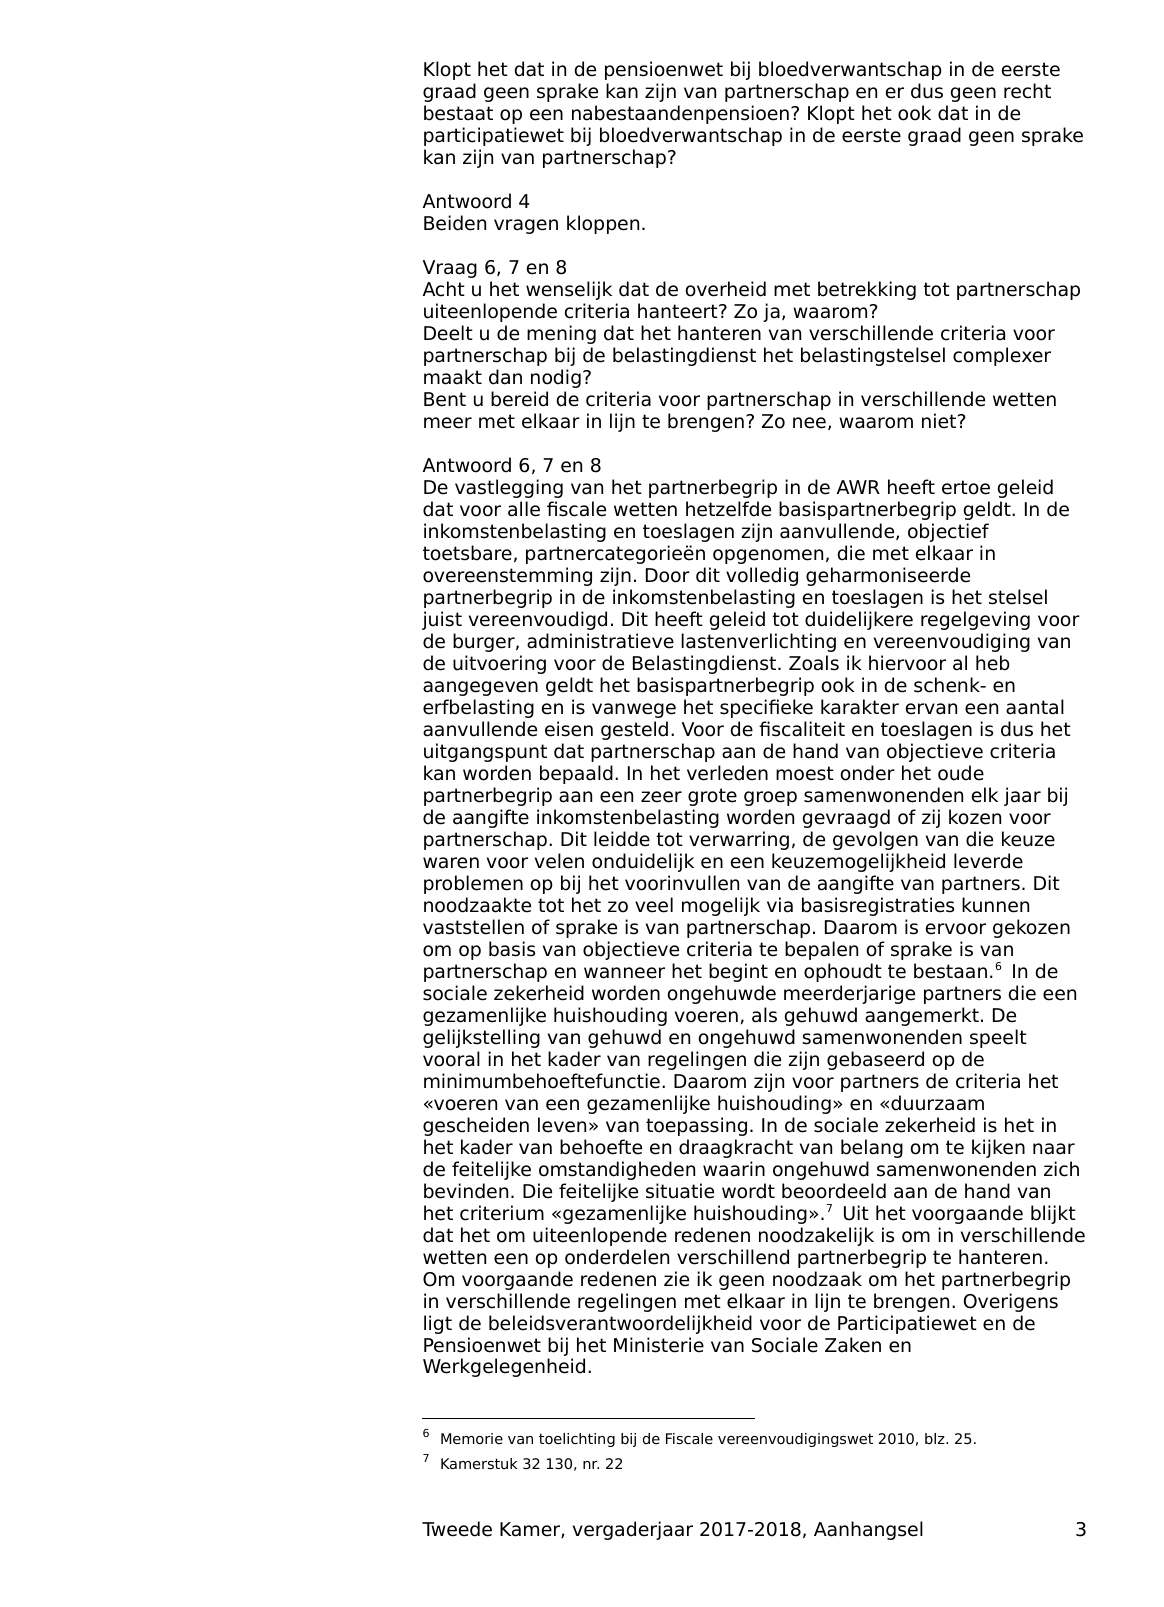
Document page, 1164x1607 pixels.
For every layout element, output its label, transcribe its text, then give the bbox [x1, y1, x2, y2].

text De vastlegging van het partnerbegrip in de AWR heeft ertoe geleid dat voor alle fiscale wetten hetzelfde basispartnerbegrip geldt. In de inkomstenbelasting en toeslagen zijn aanvullende, objectief toetsbare, partnercategorieën opgenomen, die met elkaar in overeenstemming zijn. Door dit volledig geharmoniseerde partnerbegrip in de inkomstenbelasting en toeslagen is het stelsel juist vereenvoudigd. Dit heeft geleid tot duidelijkere regelgeving voor de burger, administratieve lastenverlichting en vereenvoudiging van de uitvoering voor de Belastingdienst. Zoals ik hiervoor al heb aangegeven geldt het basispartnerbegrip ook in de schenk- en erfbelasting en is vanwege het specifieke karakter ervan een aantal aanvullende eisen gesteld. Voor de fiscaliteit en toeslagen is dus het uitgangspunt dat partnerschap aan de hand van objectieve criteria kan worden bepaald. In het verleden moest onder het oude partnerbegrip aan een zeer grote groep samenwonenden elk jaar bij de aangifte inkomstenbelasting worden gevraagd of zij kozen voor partnerschap. Dit leidde tot verwarring, de gevolgen van die keuze waren voor velen onduidelijk en een keuzemogelijkheid leverde problemen op bij het voorinvullen van de aangifte van partners. Dit noodzaakte tot het zo veel mogelijk via basisregistraties kunnen vaststellen of sprake is van partnerschap. Daarom is ervoor gekozen om op basis van objectieve criteria te bepalen of sprake is van partnerschap en wanneer het begint en ophoudt te bestaan. In de sociale zekerheid worden ongehuwde meerderjarige partners die een gezamenlijke huishouding voeren, als gehuwd aangemerkt. De gelijkstelling van gehuwd en ongehuwd samenwonenden speelt vooral in het kader van regelingen die zijn gebaseerd op de minimumbehoeftefunctie. Daarom zijn voor partners de criteria het «voeren van een gezamenlijke huishouding» en «duurzaam gescheiden leven» van toepassing. In de sociale zekerheid is het in het kader van behoefte en draagkracht van belang om te kijken naar de feitelijke omstandigheden waarin ongehuwd samenwonenden zich bevinden. Die feitelijke situatie wordt beoordeeld aan de hand van het criterium «gezamenlijke huishouding». Uit het voorgaande blijkt dat het om uiteenlopende redenen noodzakelijk is om in verschillende wetten een op onderdelen verschillend partnerbegrip te hanteren. Om voorgaande redenen zie ik geen noodzaak om het partnerbegrip in verschillende regelingen met elkaar in lijn te brengen. Overigens ligt de beleidsverantwoordelijkheid voor de Participatiewet en de Pensioenwet bij het Ministerie van Sociale Zaken en Werkgelegenheid. [422, 477, 1087, 1378]
text Kamerstuk 32 130, nr. 22 [422, 1452, 1087, 1474]
text Bent u bereid de criteria voor partnerschap in verschillende wetten meer met elkaar in lijn te brengen? Zo nee, waarom niet? [422, 389, 1087, 433]
text Vraag 6, 7 en 8 [422, 257, 1087, 279]
text Klopt het dat in de pensioenwet bij bloedverwantschap in de eerste graad geen sprake kan zijn van partnerschap en er dus geen recht bestaat op een nabestaandenpensioen? Klopt het ook dat in de participatiewet bij bloedverwantschap in de eerste graad geen sprake kan zijn van partnerschap? [422, 59, 1087, 169]
text Beiden vragen kloppen. [422, 213, 1087, 235]
text Acht u het wenselijk dat de overheid met betrekking tot partnerschap uiteenlopende criteria hanteert? Zo ja, waarom? [422, 279, 1087, 323]
text Antwoord 4 [422, 191, 1087, 213]
text Deelt u de mening dat het hanteren van verschillende criteria voor partnerschap bij de belastingdienst het belastingstelsel complexer maakt dan nodig? [422, 323, 1087, 389]
text Memorie van toelichting bij de Fiscale vereenvoudigingswet 2010, blz. 25. [422, 1427, 1087, 1449]
text Antwoord 6, 7 en 8 [422, 455, 1087, 477]
